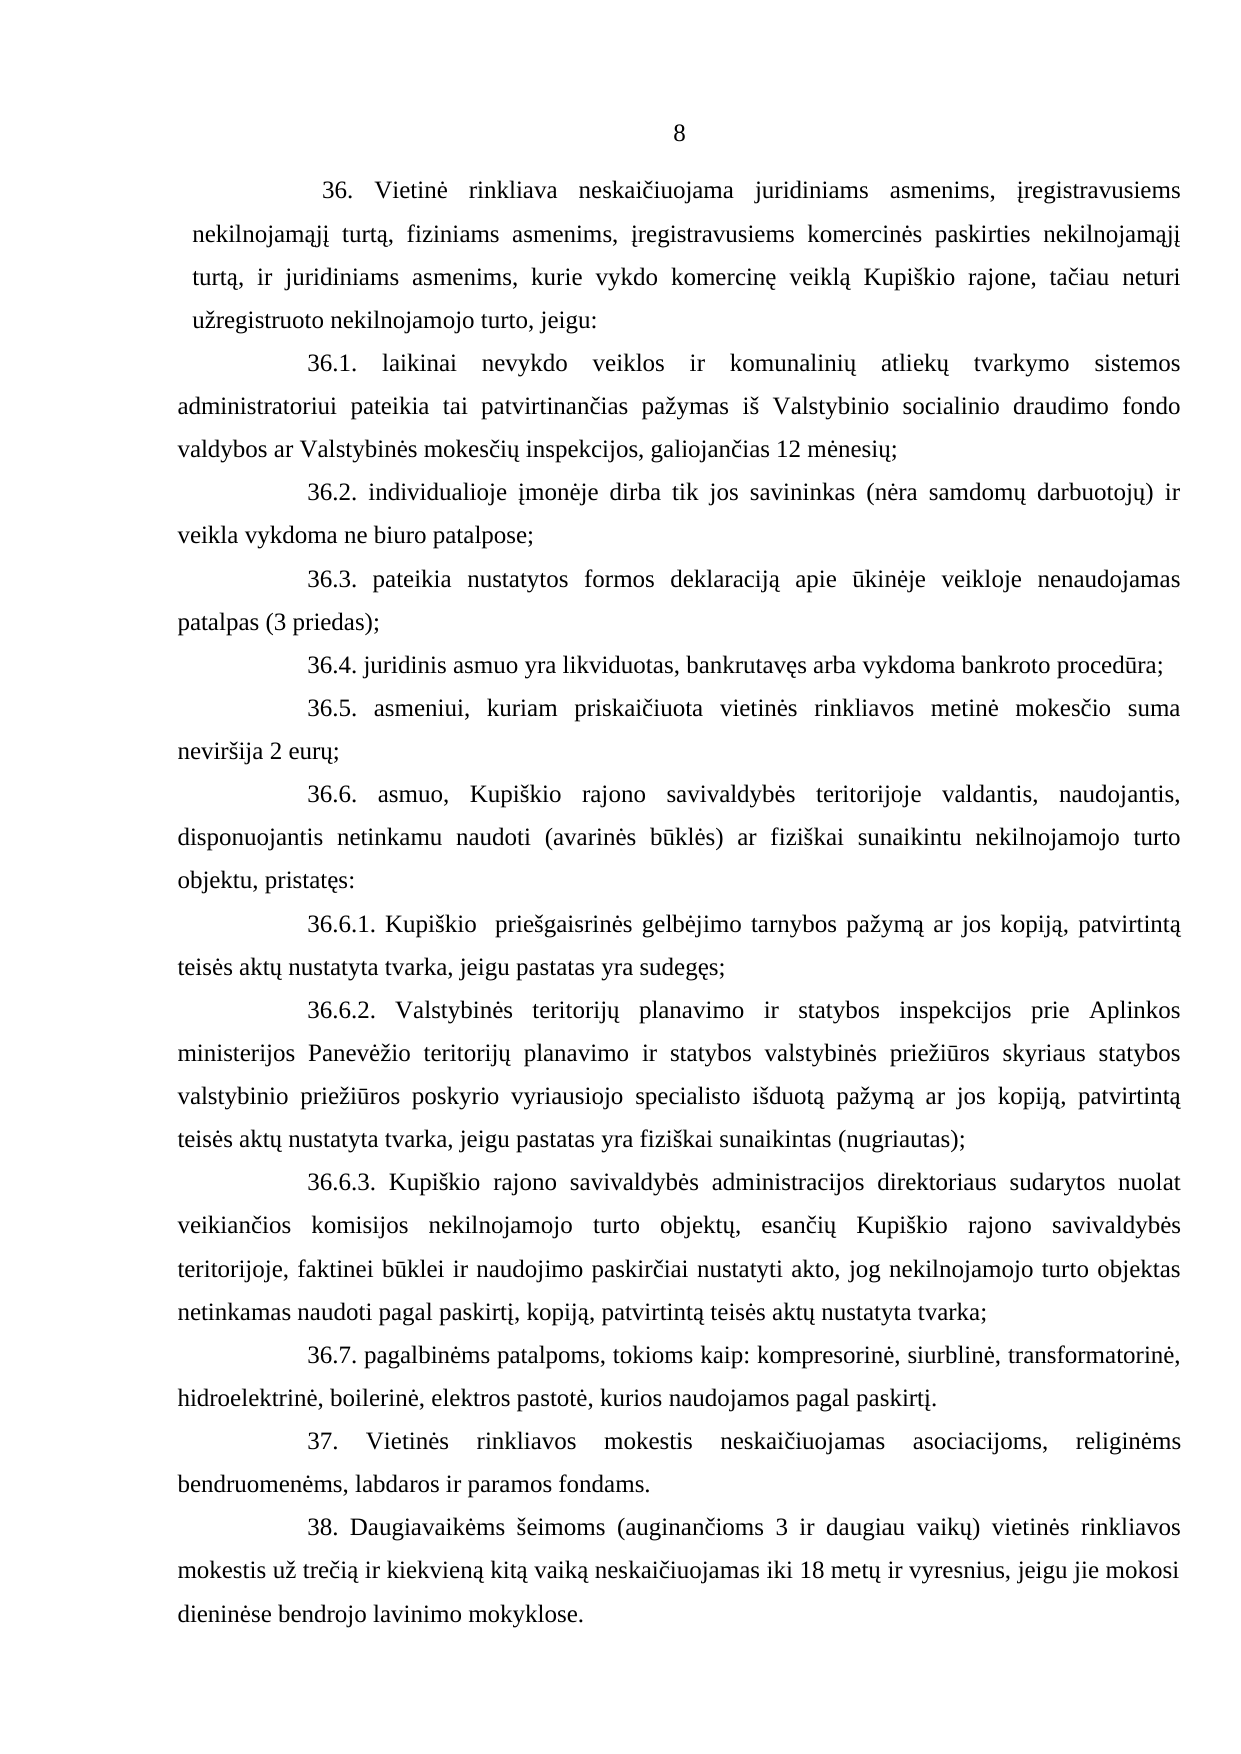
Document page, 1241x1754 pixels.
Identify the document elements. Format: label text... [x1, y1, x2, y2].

text 37. Vietinės rinkliavos mokestis neskaičiuojamas asociacijoms, religinėms bendruomenėms, labdaros ir paramos fondams. [177, 1426, 1181, 1498]
text 36.3. pateikia nustatytos formos deklaraciją apie ūkinėje veikloje nenaudojamas patalpas (3 priedas); [177, 564, 1181, 636]
text 36.6.3. Kupiškio rajono savivaldybės administracijos direktoriaus sudarytos nuolat veikiančios komisijos nekilnojamojo turto objektų, esančių Kupiškio rajono savivaldybės teritorijoje, faktinei būklei ir naudojimo paskirčiai nustatyti akto, jog nekilnojamojo turto objektas netinkamas naudoti pagal paskirtį, kopiją, patvirtintą teisės aktų nustatyta tvarka; [177, 1167, 1181, 1326]
text 36.4. juridinis asmuo yra likviduotas, bankrutavęs arba vykdoma bankroto procedūra; [177, 650, 1181, 679]
text 36.7. pagalbinėms patalpoms, tokioms kaip: kompresorinė, siurblinė, transformatorinė, hidroelektrinė, boilerinė, elektros pastotė, kurios naudojamos pagal paskirtį. [177, 1340, 1181, 1412]
text 36.6.2. Valstybinės teritorijų planavimo ir statybos inspekcijos prie Aplinkos ministerijos Panevėžio teritorijų planavimo ir statybos valstybinės priežiūros skyriaus statybos valstybinio priežiūros poskyrio vyriausiojo specialisto išduotą pažymą ar jos kopiją, patvirtintą teisės aktų nustatyta tvarka, jeigu pastatas yra fiziškai sunaikintas (nugriautas); [177, 995, 1181, 1153]
text 36.1. laikinai nevykdo veiklos ir komunalinių atliekų tvarkymo sistemos administratoriui pateikia tai patvirtinančias pažymas iš Valstybinio socialinio draudimo fondo valdybos ar Valstybinės mokesčių inspekcijos, galiojančias 12 mėnesių; [177, 348, 1181, 463]
text 38. Daugiavaikėms šeimoms (auginančioms 3 ir daugiau vaikų) vietinės rinkliavos mokestis už trečią ir kiekvieną kitą vaiką neskaičiuojamas iki 18 metų ir vyresnius, jeigu jie mokosi dieninėse bendrojo lavinimo mokyklose. [177, 1512, 1181, 1627]
text 36.5. asmeniui, kuriam priskaičiuota vietinės rinkliavos metinė mokesčio suma neviršija 2 eurų; [177, 693, 1181, 765]
text 36.6. asmuo, Kupiškio rajono savivaldybės teritorijoje valdantis, naudojantis, disponuojantis netinkamu naudoti (avarinės būklės) ar fiziškai sunaikintu nekilnojamojo turto objektu, pristatęs: [177, 779, 1181, 894]
text 36.2. individualioje įmonėje dirba tik jos savininkas (nėra samdomų darbuotojų) ir veikla vykdoma ne biuro patalpose; [177, 477, 1181, 549]
text 36.6.1. Kupiškio priešgaisrinės gelbėjimo tarnybos pažymą ar jos kopiją, patvirtintą teisės aktų nustatyta tvarka, jeigu pastatas yra sudegęs; [177, 909, 1181, 981]
text 36. Vietinė rinkliava neskaičiuojama juridiniams asmenims, įregistravusiems nekilnojamąjį turtą, fiziniams asmenims, įregistravusiems komercinės paskirties nekilnojamąjį turtą, ir juridiniams asmenims, kurie vykdo komercinę veiklą Kupiškio rajone, tačiau neturi užregistruoto nekilnojamojo turto, jeigu: [192, 176, 1181, 334]
